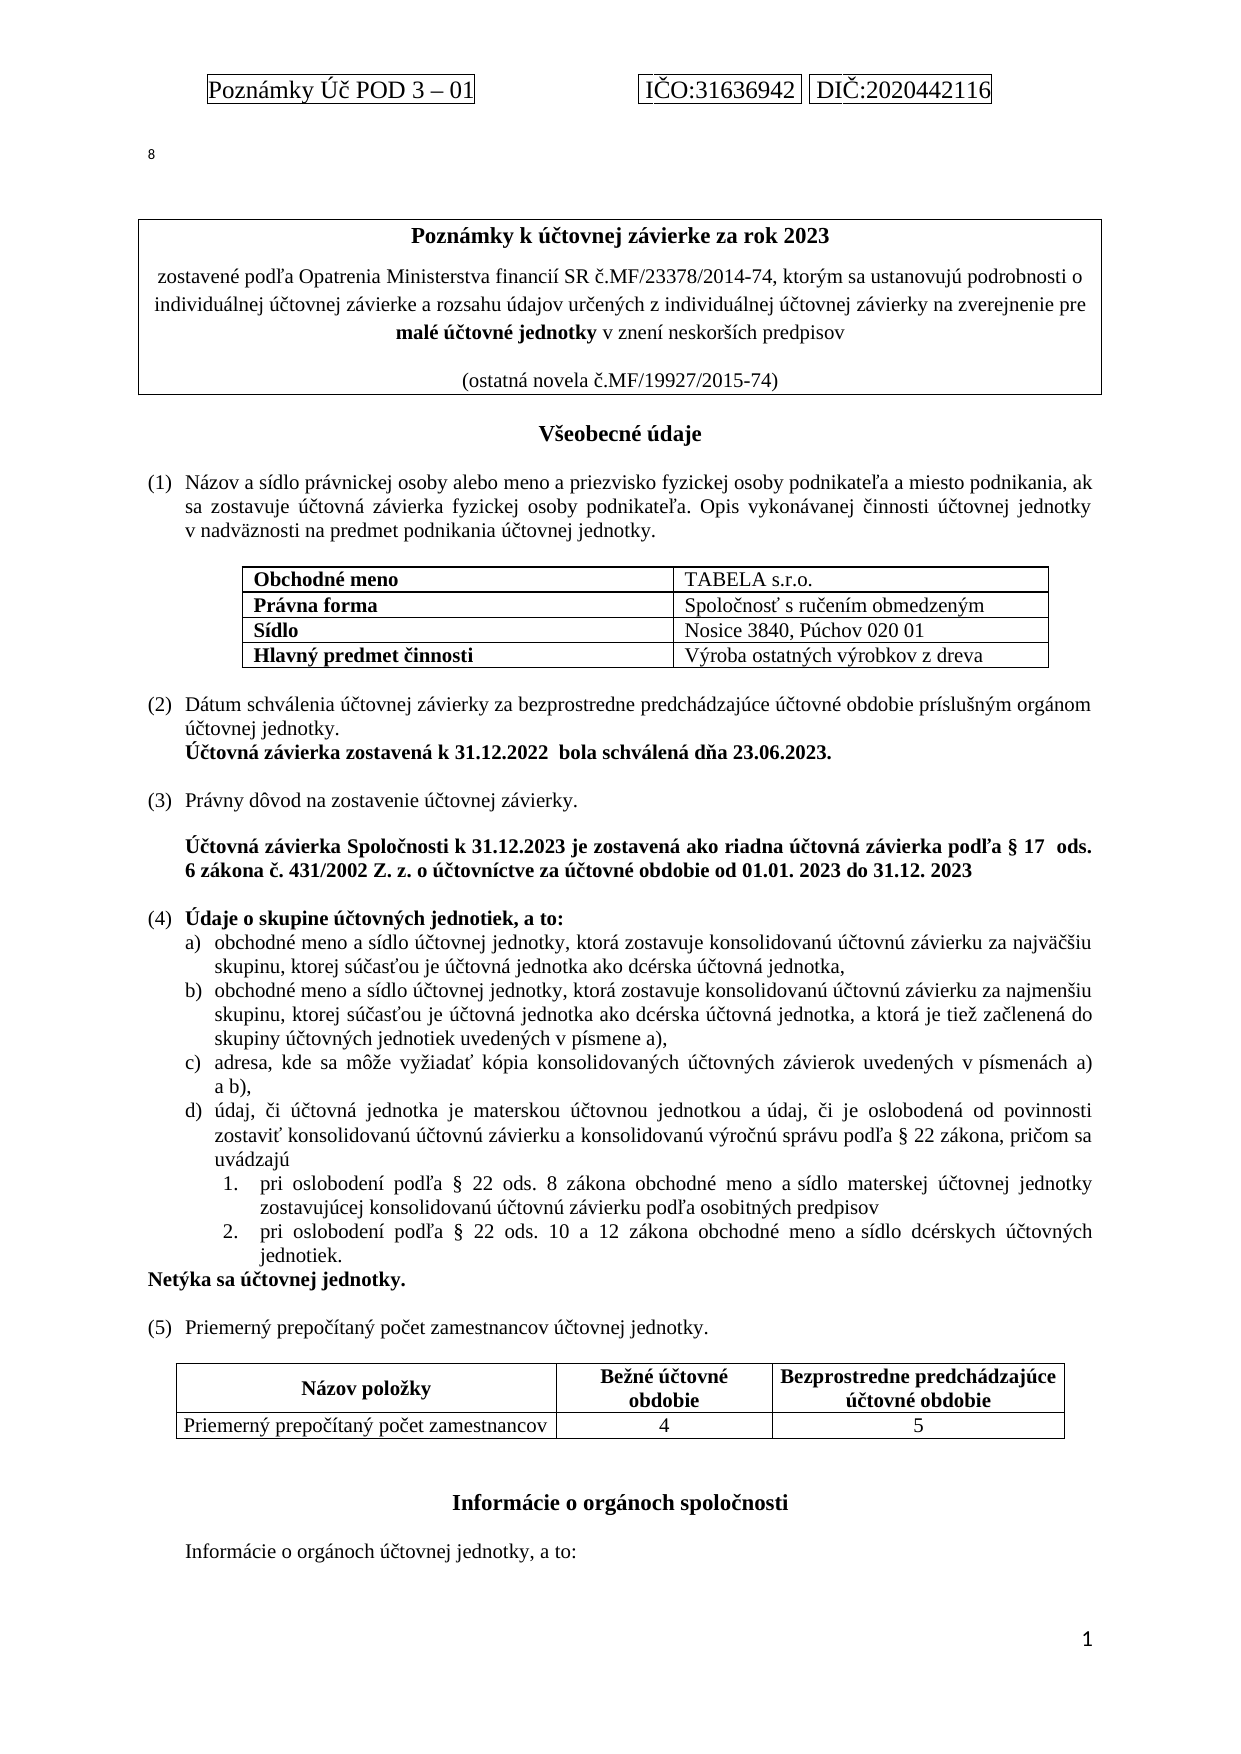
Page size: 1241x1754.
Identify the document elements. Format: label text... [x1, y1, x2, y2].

subtitle Účtovná závierka zostavená k 31.12.2022 bola schválená dňa 23.06.2023. [185, 740, 1093, 764]
subtitle Účtovná závierka Spoločnosti k 31.12.2023 je zostavená ako riadna účtovná závierka podľa § 17 ods. 6 zákona č. 431/2002 Z. z. o účtovníctve za účtovné obdobie od 01.01. 2023 do 31.12. 2023 [185, 834, 1093, 882]
text Informácie o orgánoch spoločnosti [148, 1489, 1093, 1515]
subtitle obchodné meno a sídlo účtovnej jednotky, ktorá zostavuje konsolidovanú účtovnú závierku za najmenšiu skupinu, ktorej súčasťou je účtovná jednotka ako dcérska účtovná jednotka, a ktorá je tiež začlenená do skupiny účtovných jednotiek uvedených v písmene a), [185, 978, 1093, 1050]
subtitle Údaje o skupine účtovných jednotiek, a to: [148, 906, 1093, 930]
text Všeobecné údaje [148, 420, 1093, 446]
table_header Názov položky [177, 1364, 556, 1412]
subtitle adresa, kde sa môže vyžiadať kópia konsolidovaných účtovných závierok uvedených v písmenách a) a b), [185, 1050, 1093, 1098]
table_header Bezprostredne predchádzajúce účtovné obdobie [773, 1364, 1064, 1412]
table_cell Spoločnosť s ručením obmedzeným [674, 593, 1048, 617]
table_header Bežné účtovné obdobie [557, 1364, 772, 1412]
text zostavené podľa Opatrenia Ministerstva financií SR č.MF/23378/2014-74, ktorým sa ustanovujú podrobnosti o individuálnej účtovnej závierke a rozsahu údajov určených z individuálnej účtovnej závierky na zverejnenie pre malé účtovné jednotky v znení neskorších predpisov [139, 261, 1101, 344]
table_cell Sídlo [243, 618, 673, 642]
text 8 [148, 148, 1093, 162]
subtitle Právny dôvod na zostavenie účtovnej závierky. [148, 788, 1093, 812]
table_cell Priemerný prepočítaný počet zamestnancov [177, 1413, 556, 1437]
subtitle Netýka sa účtovnej jednotky. [148, 1267, 1093, 1291]
table_cell 4 [557, 1413, 772, 1437]
subtitle údaj, či účtovná jednotka je materskou účtovnou jednotkou a údaj, či je oslobodená od povinnosti zostaviť konsolidovanú účtovnú závierku a konsolidovanú výročnú správu podľa § 22 zákona, pričom sa uvádzajú [185, 1098, 1093, 1171]
table_header TABELA s.r.o. [674, 568, 1048, 591]
subtitle Priemerný prepočítaný počet zamestnancov účtovnej jednotky. [148, 1315, 1093, 1339]
table_cell Nosice 3840, Púchov 020 01 [674, 618, 1048, 642]
subtitle obchodné meno a sídlo účtovnej jednotky, ktorá zostavuje konsolidovanú účtovnú závierku za najväčšiu skupinu, ktorej súčasťou je účtovná jednotka ako dcérska účtovná jednotka, [185, 930, 1093, 978]
text (ostatná novela č.MF/19927/2015-74) [139, 365, 1101, 394]
table_header Obchodné meno [243, 568, 673, 591]
table_cell Právna forma [243, 593, 673, 617]
table_cell Hlavný predmet činnosti [243, 643, 673, 667]
subtitle Názov a sídlo právnickej osoby alebo meno a priezvisko fyzickej osoby podnikateľa a miesto podnikania, ak sa zostavuje účtovná závierka fyzickej osoby podnikateľa. Opis vykonávanej činnosti účtovnej jednotky v nadväznosti na predmet podnikania účtovnej jednotky. [148, 470, 1093, 542]
list pri oslobodení podľa § 22 ods. 10 a 12 zákona obchodné meno a sídlo dcérskych účtovných jednotiek. [223, 1219, 1093, 1267]
text Informácie o orgánoch účtovnej jednotky, a to: [185, 1539, 1093, 1563]
list pri oslobodení podľa § 22 ods. 8 zákona obchodné meno a sídlo materskej účtovnej jednotky zostavujúcej konsolidovanú účtovnú závierku podľa osobitných predpisov [223, 1171, 1093, 1219]
subtitle Dátum schválenia účtovnej závierky za bezprostredne predchádzajúce účtovné obdobie príslušným orgánom účtovnej jednotky. [148, 692, 1093, 740]
table_cell 5 [773, 1413, 1064, 1437]
table_cell Výroba ostatných výrobkov z dreva [674, 643, 1048, 667]
text Poznámky k účtovnej závierke za rok 2023 [139, 220, 1101, 248]
